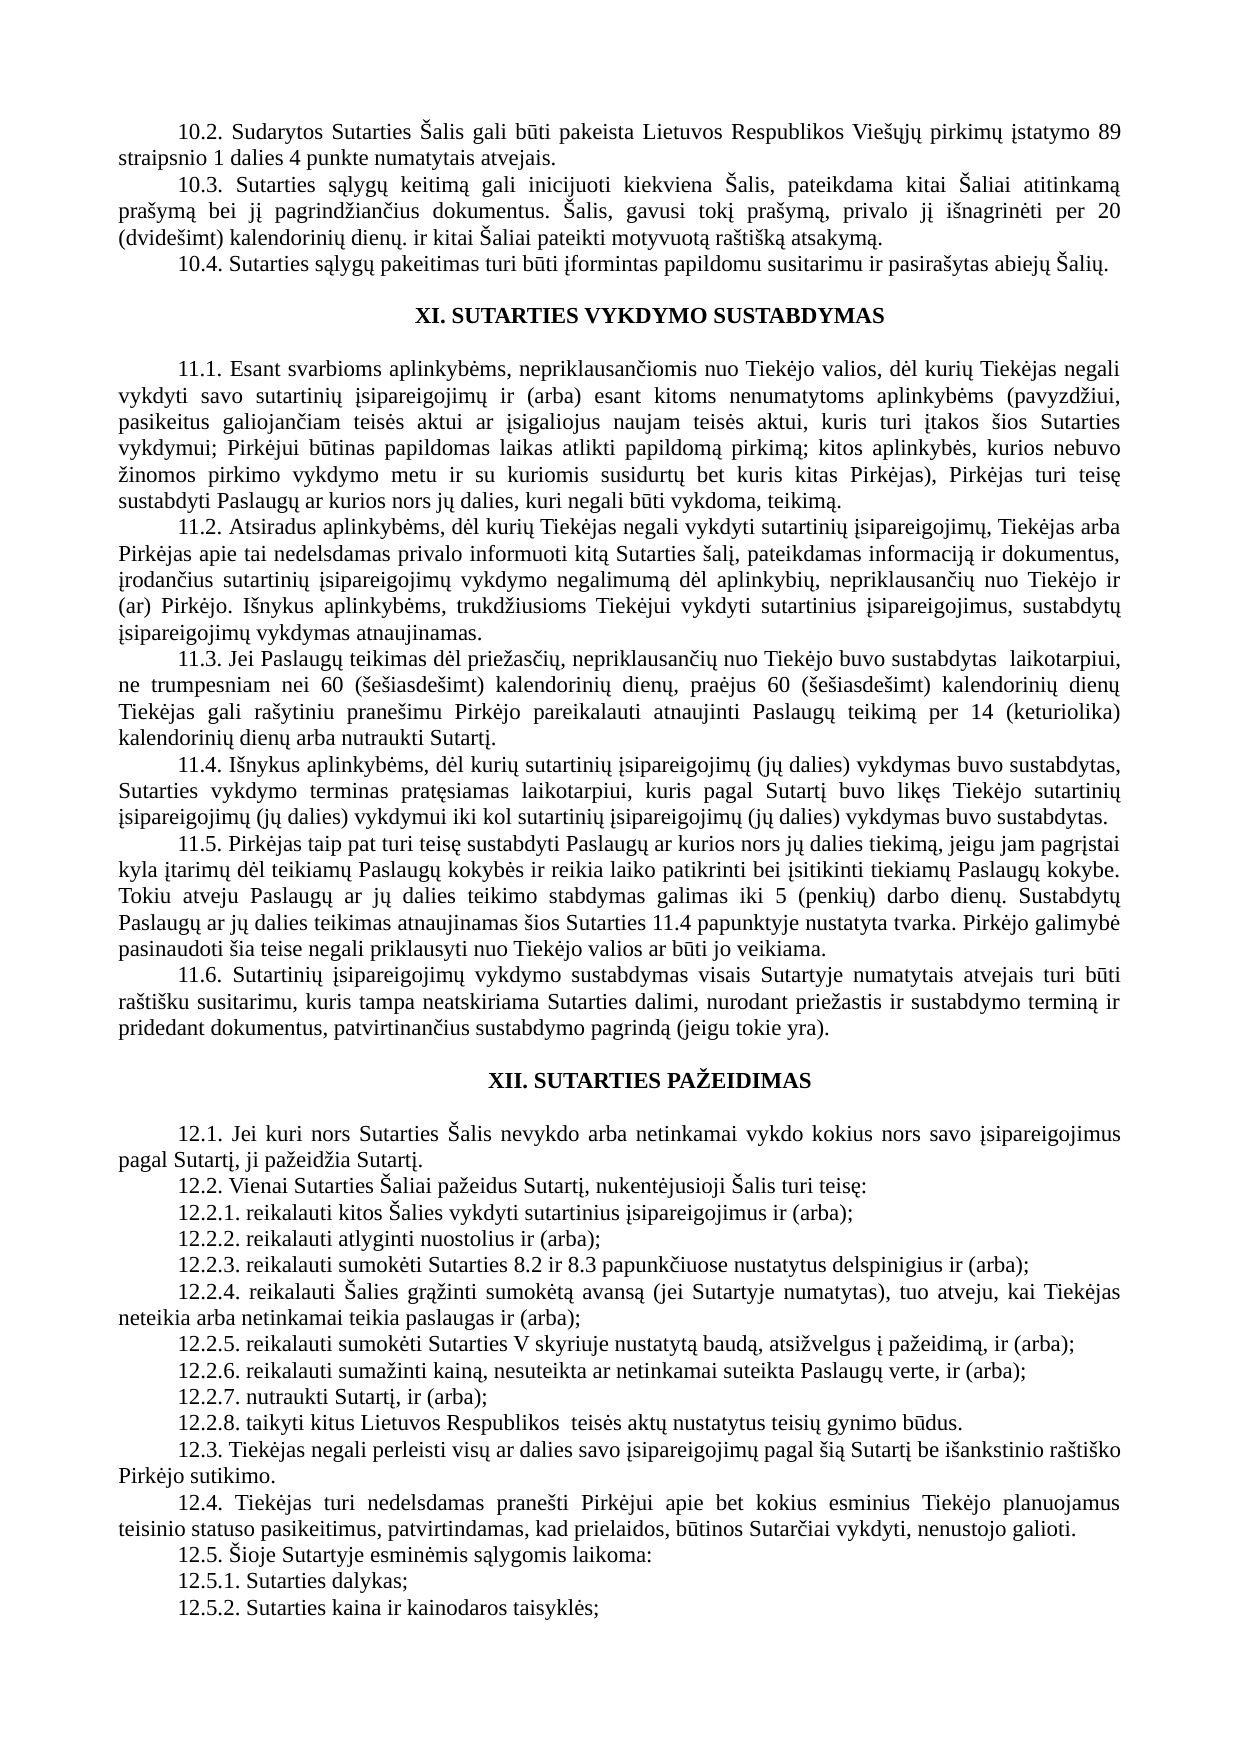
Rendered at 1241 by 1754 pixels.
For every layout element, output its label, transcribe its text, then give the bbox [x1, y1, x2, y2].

text 12.2.8. taikyti kitus Lietuvos Respublikos teisės aktų nustatytus teisių gynimo būdus. [118, 1409, 1122, 1436]
text 11.3. Jei Paslaugų teikimas dėl priežasčių, nepriklausančių nuo Tiekėjo buvo sustabdytas laikotarpiui, ne trumpesniam nei 60 (šešiasdešimt) kalendorinių dienų, praėjus 60 (šešiasdešimt) kalendorinių dienų Tiekėjas gali rašytiniu pranešimu Pirkėjo pareikalauti atnaujinti Paslaugų teikimą per 14 (keturiolika) kalendorinių dienų arba nutraukti Sutartį. [118, 645, 1122, 751]
text 12.2. Vienai Sutarties Šaliai pažeidus Sutartį, nukentėjusioji Šalis turi teisę: [118, 1172, 1122, 1199]
text 11.1. Esant svarbioms aplinkybėms, nepriklausančiomis nuo Tiekėjo valios, dėl kurių Tiekėjas negali vykdyti savo sutartinių įsipareigojimų ir (arba) esant kitoms nenumatytoms aplinkybėms (pavyzdžiui, pasikeitus galiojančiam teisės aktui ar įsigaliojus naujam teisės aktui, kuris turi įtakos šios Sutarties vykdymui; Pirkėjui būtinas papildomas laikas atlikti papildomą pirkimą; kitos aplinkybės, kurios nebuvo žinomos pirkimo vykdymo metu ir su kuriomis susidurtų bet kuris kitas Pirkėjas), Pirkėjas turi teisę sustabdyti Paslaugų ar kurios nors jų dalies, kuri negali būti vykdoma, teikimą. [118, 355, 1122, 513]
text 10.2. Sudarytos Sutarties Šalis gali būti pakeista Lietuvos Respublikos Viešųjų pirkimų įstatymo 89 straipsnio 1 dalies 4 punkte numatytais atvejais. [118, 118, 1122, 171]
text 11.5. Pirkėjas taip pat turi teisę sustabdyti Paslaugų ar kurios nors jų dalies tiekimą, jeigu jam pagrįstai kyla įtarimų dėl teikiamų Paslaugų kokybės ir reikia laiko patikrinti bei įsitikinti tiekiamų Paslaugų kokybe. Tokiu atveju Paslaugų ar jų dalies teikimo stabdymas galimas iki 5 (penkių) darbo dienų. Sustabdytų Paslaugų ar jų dalies teikimas atnaujinamas šios Sutarties 11.4 papunktyje nustatyta tvarka. Pirkėjo galimybė pasinaudoti šia teise negali priklausyti nuo Tiekėjo valios ar būti jo veikiama. [118, 830, 1122, 961]
text 12.2.4. reikalauti Šalies grąžinti sumokėtą avansą (jei Sutartyje numatytas), tuo atveju, kai Tiekėjas neteikia arba netinkamai teikia paslaugas ir (arba); [118, 1278, 1122, 1330]
text 12.1. Jei kuri nors Sutarties Šalis nevykdo arba netinkamai vykdo kokius nors savo įsipareigojimus pagal Sutartį, ji pažeidžia Sutartį. [118, 1119, 1122, 1172]
text 12.2.6. reikalauti sumažinti kainą, nesuteikta ar netinkamai suteikta Paslaugų verte, ir (arba); [118, 1357, 1122, 1383]
text 12.5.2. Sutarties kaina ir kainodaros taisyklės; [118, 1594, 1122, 1620]
text 11.4. Išnykus aplinkybėms, dėl kurių sutartinių įsipareigojimų (jų dalies) vykdymas buvo sustabdytas, Sutarties vykdymo terminas pratęsiamas laikotarpiui, kuris pagal Sutartį buvo likęs Tiekėjo sutartinių įsipareigojimų (jų dalies) vykdymui iki kol sutartinių įsipareigojimų (jų dalies) vykdymas buvo sustabdytas. [118, 751, 1122, 830]
text XI. SUTARTIES VYKDYMO SUSTABDYMAS [118, 303, 1122, 329]
text 11.2. Atsiradus aplinkybėms, dėl kurių Tiekėjas negali vykdyti sutartinių įsipareigojimų, Tiekėjas arba Pirkėjas apie tai nedelsdamas privalo informuoti kitą Sutarties šalį, pateikdamas informaciją ir dokumentus, įrodančius sutartinių įsipareigojimų vykdymo negalimumą dėl aplinkybių, nepriklausančių nuo Tiekėjo ir (ar) Pirkėjo. Išnykus aplinkybėms, trukdžiusioms Tiekėjui vykdyti sutartinius įsipareigojimus, sustabdytų įsipareigojimų vykdymas atnaujinamas. [118, 513, 1122, 645]
text 10.4. Sutarties sąlygų pakeitimas turi būti įformintas papildomu susitarimu ir pasirašytas abiejų Šalių. [118, 250, 1122, 276]
text 12.2.7. nutraukti Sutartį, ir (arba); [118, 1383, 1122, 1409]
text XII. SUTARTIES PAŽEIDIMAS [118, 1067, 1122, 1093]
text 12.5.1. Sutarties dalykas; [118, 1568, 1122, 1594]
text 10.3. Sutarties sąlygų keitimą gali inicijuoti kiekviena Šalis, pateikdama kitai Šaliai atitinkamą prašymą bei jį pagrindžiančius dokumentus. Šalis, gavusi tokį prašymą, privalo jį išnagrinėti per 20 (dvidešimt) kalendorinių dienų. ir kitai Šaliai pateikti motyvuotą raštišką atsakymą. [118, 171, 1122, 250]
text 12.2.5. reikalauti sumokėti Sutarties V skyriuje nustatytą baudą, atsižvelgus į pažeidimą, ir (arba); [118, 1330, 1122, 1357]
text 12.2.3. reikalauti sumokėti Sutarties 8.2 ir 8.3 papunkčiuose nustatytus delspinigius ir (arba); [118, 1251, 1122, 1278]
text 12.5. Šioje Sutartyje esminėmis sąlygomis laikoma: [118, 1541, 1122, 1568]
text 12.4. Tiekėjas turi nedelsdamas pranešti Pirkėjui apie bet kokius esminius Tiekėjo planuojamus teisinio statuso pasikeitimus, patvirtindamas, kad prielaidos, būtinos Sutarčiai vykdyti, nenustojo galioti. [118, 1488, 1122, 1541]
text 12.2.2. reikalauti atlyginti nuostolius ir (arba); [118, 1225, 1122, 1251]
text 12.3. Tiekėjas negali perleisti visų ar dalies savo įsipareigojimų pagal šią Sutartį be išankstinio raštiško Pirkėjo sutikimo. [118, 1436, 1122, 1488]
text 11.6. Sutartinių įsipareigojimų vykdymo sustabdymas visais Sutartyje numatytais atvejais turi būti raštišku susitarimu, kuris tampa neatskiriama Sutarties dalimi, nurodant priežastis ir sustabdymo terminą ir pridedant dokumentus, patvirtinančius sustabdymo pagrindą (jeigu tokie yra). [118, 961, 1122, 1041]
text 12.2.1. reikalauti kitos Šalies vykdyti sutartinius įsipareigojimus ir (arba); [118, 1199, 1122, 1225]
